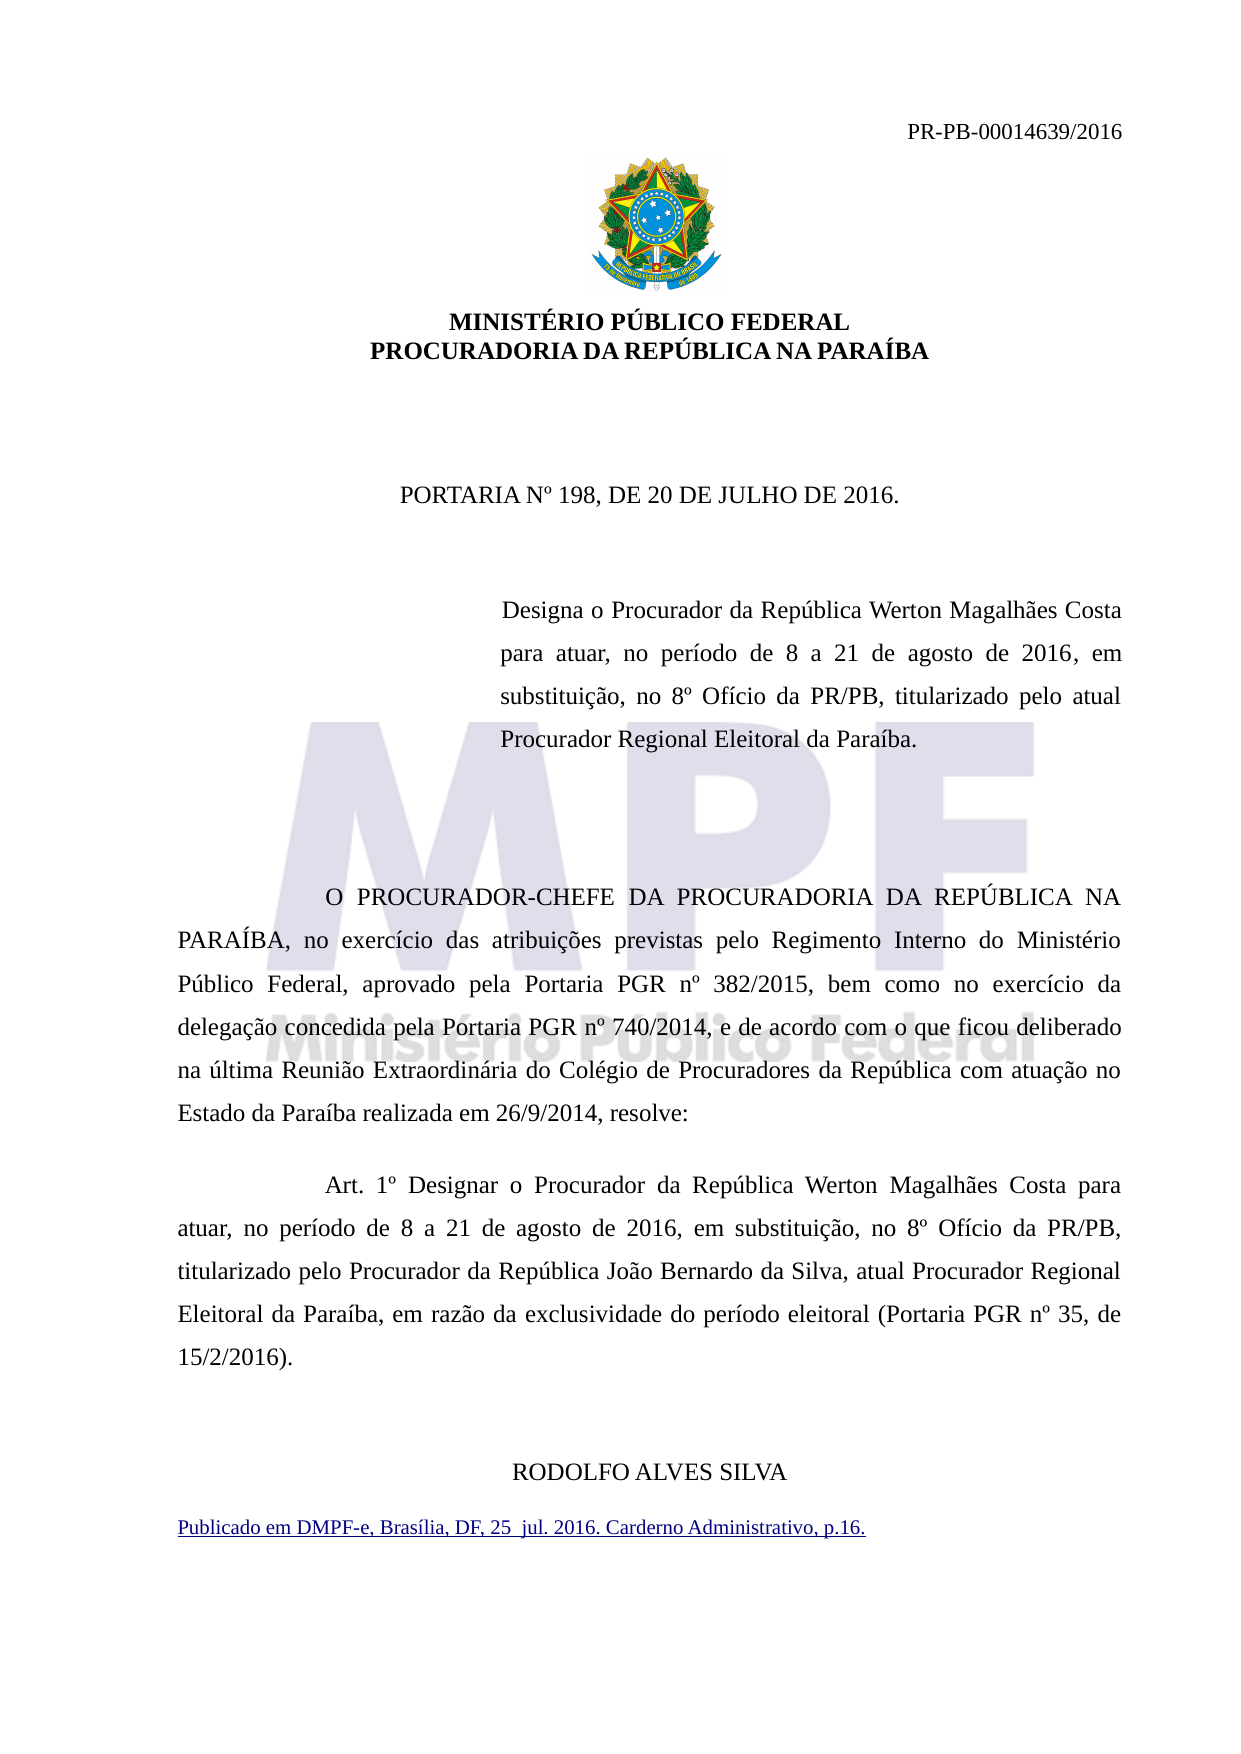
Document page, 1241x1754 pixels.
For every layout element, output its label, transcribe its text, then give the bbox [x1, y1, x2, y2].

text MINISTÉRIO PÚBLICO FEDERAL [177, 307, 1122, 336]
picture [266, 722, 1034, 882]
picture [587, 155, 726, 294]
text RODOLFO ALVES SILVA [177, 1457, 1122, 1486]
text Art. 1º Designar o Procurador da República Werton Magalhães Costa para atuar, no período de 8 a 21 de agosto de 2016, em substituição, no 8º Ofício da PR/PB, titularizado pelo Procurador da República João Bernardo da Silva, atual Procurador Regional Eleitoral da Paraíba, em razão da exclusividade do período eleitoral (Portaria PGR nº 35, de 15/2/2016). [177, 1170, 1122, 1371]
text PORTARIA Nº 198, DE 20 DE JULHO DE 2016. [177, 480, 1122, 509]
text PR-PB-00014639/2016 [177, 118, 1122, 144]
text Designa o Procurador da República Werton Magalhães Costa para atuar, no período de 8 a 21 de agosto de 2016, em substituição, no 8º Ofício da PR/PB, titularizado pelo atual Procurador Regional Eleitoral da Paraíba. [500, 595, 1122, 753]
text PROCURADORIA DA REPÚBLICA NA PARAÍBA [177, 336, 1122, 365]
text Publicado em DMPF-e, Brasília, DF, 25 jul. 2016. Carderno Administrativo, p.16. [177, 1515, 1122, 1539]
text O PROCURADOR-CHEFE DA PROCURADORIA DA REPÚBLICA NA PARAÍBA, no exercício das atribuições previstas pelo Regimento Interno do Ministério Público Federal, aprovado pela Portaria PGR nº 382/2015, bem como no exercício da delegação concedida pela Portaria PGR nº 740/2014, e de acordo com o que ficou deliberado na última Reunião Extraordinária do Colégio de Procuradores da República com atuação no Estado da Paraíba realizada em 26/9/2014, resolve: [177, 882, 1122, 1127]
